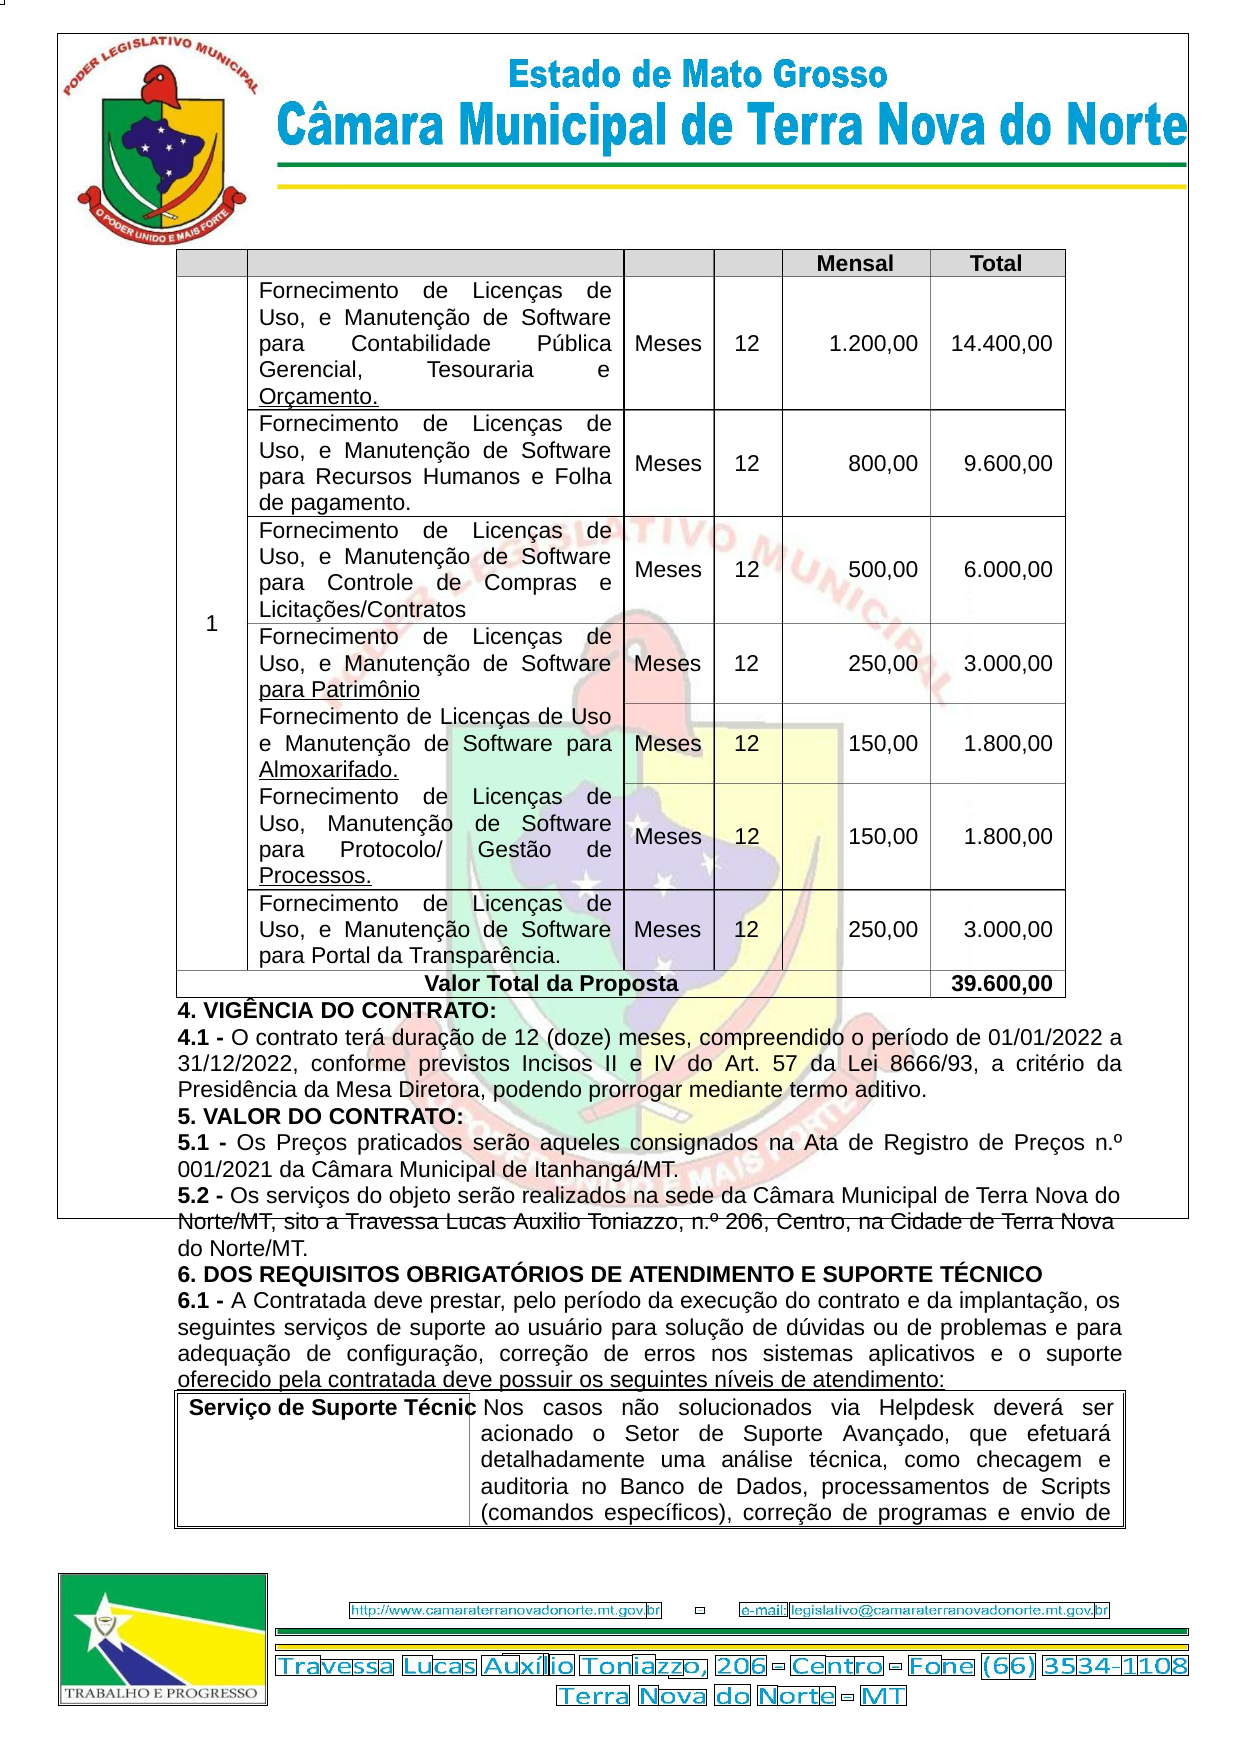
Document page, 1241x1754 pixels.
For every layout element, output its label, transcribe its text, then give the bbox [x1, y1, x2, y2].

text 39.600,00 [951, 971, 1078, 997]
text .2 - Os serviços do objeto serão realizados na sede da Câmara Municipal de Terra Nova do [190, 1183, 1147, 1208]
text Uso, e Manutenção de Software Meses 12 [258, 917, 785, 943]
text Uso, Manutenção de Software [258, 811, 637, 836]
picture [842, 1695, 853, 1700]
picture [580, 1656, 632, 1675]
text Fornecimento de Licenças de Uso [258, 704, 785, 730]
picture [557, 1686, 629, 1705]
text detalhadamente uma análise técnica, como checagem e [480, 1447, 1136, 1473]
picture [740, 1603, 787, 1616]
text 6.1 - A Contratada deve prestar, pelo período da execução do contrato e da implantação, os [177, 1288, 1147, 1314]
text Meses 12 [634, 451, 785, 476]
text Serviço de Suporte Técnic Nos casos não solucionados via Helpdesk deverá ser [188, 1395, 1148, 1421]
text Fornecimento de Licenças de [258, 278, 637, 304]
text Uso, e Manutenção de Software [258, 304, 637, 330]
text 3 [177, 1051, 190, 1077]
picture [1043, 1656, 1076, 1675]
text Fornecimento de Licenças de [258, 891, 637, 916]
picture [778, 1687, 819, 1705]
text . VALOR DO CONTRATO: [190, 1104, 1147, 1129]
picture [942, 1660, 974, 1675]
text e Manutenção de Software para Meses 12 [258, 731, 785, 756]
picture [276, 1629, 1188, 1635]
text 1.800,00 [964, 731, 1078, 756]
text 6.000,00 [964, 557, 1078, 583]
text 4 [177, 1042, 190, 1050]
picture [59, 1574, 267, 1705]
text 3.000,00 [964, 650, 1078, 676]
picture [716, 1656, 750, 1675]
text 4 [177, 998, 190, 1012]
picture [1138, 1656, 1171, 1675]
text 4 [177, 1015, 190, 1024]
text 150,00 [848, 824, 943, 849]
text Mensal [816, 251, 919, 277]
text Meses 12 [634, 824, 785, 849]
text Orçamento. [258, 384, 404, 409]
text 1.800,00 [964, 824, 1078, 849]
text Contabilidade [351, 331, 516, 357]
text Valor Total da Proposta [424, 971, 706, 997]
text Meses 12 [634, 557, 785, 583]
picture [175, 1391, 1125, 1528]
text 4 [177, 1025, 190, 1039]
picture [1122, 1656, 1137, 1675]
text Tesouraria e [427, 357, 637, 383]
text oferecido pela contratada deve possuir os seguintes níveis de atendimento: [177, 1367, 1148, 1393]
text 0 [177, 1156, 190, 1182]
picture [1010, 1654, 1035, 1679]
picture [669, 1660, 707, 1678]
picture [633, 1655, 655, 1675]
text 250,00 [848, 650, 943, 676]
text [577, 837, 586, 863]
picture [433, 1660, 462, 1675]
text acionado o Setor de Suporte Avançado, que efetuará [480, 1421, 1148, 1447]
picture [791, 1656, 825, 1675]
text 800,00 [848, 451, 943, 476]
picture [659, 1690, 706, 1705]
picture [909, 1656, 941, 1675]
text seguintes serviços de suporte ao usuário para solução de dúvidas ou de problemas e para [177, 1314, 1148, 1340]
text para Portal da Transparência. [258, 943, 785, 969]
text Licitações/Contratos [258, 597, 637, 622]
picture [350, 1603, 646, 1618]
text 1/12/2022, conforme previstos Incisos II e IV do Art. 57 da Lei 8666/93, a critério da [190, 1051, 1148, 1077]
text 5 [177, 1130, 190, 1156]
picture [550, 1655, 574, 1675]
text . VIGÊNCIA DO CONTRATO: [190, 998, 1148, 1024]
picture [276, 1645, 1188, 1650]
picture [656, 1660, 683, 1675]
text Uso, e Manutenção de Software Meses 12 [258, 650, 785, 676]
text 9.600,00 [964, 451, 1078, 476]
picture [463, 1660, 476, 1675]
picture [715, 1685, 750, 1705]
picture [790, 1603, 1094, 1618]
text de pagamento. [258, 490, 637, 516]
picture [1077, 1656, 1121, 1675]
text [468, 837, 477, 863]
picture [826, 1657, 854, 1675]
picture [855, 1657, 883, 1675]
picture [820, 1687, 835, 1705]
text Fornecimento de Licenças de [258, 784, 637, 810]
picture [353, 1660, 378, 1675]
picture [861, 1686, 906, 1705]
text Fornecimento de Licenças de [258, 411, 637, 437]
text 01/2021 da Câmara Municipal de Itanhangá/MT. [190, 1156, 1147, 1182]
picture [482, 1656, 519, 1675]
text Gestão [477, 837, 577, 863]
picture [647, 1603, 661, 1618]
picture [890, 1664, 901, 1669]
picture [276, 1656, 320, 1675]
text 500,00 [848, 557, 943, 583]
picture [503, 1654, 543, 1675]
picture [751, 1656, 766, 1675]
text .1 - Os Preços praticados serão aqueles consignados na Ata de Registro de Preços n.º [190, 1130, 1147, 1156]
picture [58, 34, 1188, 1218]
text Uso, e Manutenção de Software [258, 544, 637, 569]
picture [1172, 1656, 1188, 1675]
text para Recursos Humanos e Folha [258, 464, 637, 489]
text para [258, 331, 329, 357]
text 250,00 [848, 917, 943, 943]
text Processos. [258, 863, 637, 889]
picture [403, 1656, 432, 1675]
text para Patrimônio [258, 677, 785, 703]
text Total [969, 251, 1049, 277]
text .1 - O contrato terá duração de 12 (doze) meses, compreendido o período de 01/01/2022 a [190, 1025, 1148, 1050]
text Uso, e Manutenção de Software [258, 437, 637, 463]
text Protocolo/ [339, 837, 468, 863]
text para Controle de Compras e [258, 570, 637, 596]
text 1.200,00 14.400,00 [829, 331, 1078, 357]
picture [544, 1654, 548, 1675]
text 5 [177, 1183, 190, 1208]
text 3.000,00 [964, 917, 1078, 943]
text (comandos específicos), correção de programas e envio de [480, 1500, 1136, 1526]
text 150,00 [848, 731, 943, 756]
picture [639, 1686, 658, 1705]
text Presidência da Mesa Diretora, podendo prorrogar mediante termo aditivo. [177, 1077, 951, 1103]
text 5 [177, 1104, 190, 1129]
picture [379, 1660, 393, 1675]
text de [586, 837, 637, 863]
picture [321, 1660, 352, 1675]
picture [696, 1608, 704, 1613]
text Norte/MT, sito a Travessa Lucas Auxilio Toniazzo, n.º 206, Centro, na Cidade de Terra Nova [177, 1209, 1148, 1235]
text 6. DOS REQUISITOS OBRIGATÓRIOS DE ATENDIMENTO E SUPORTE TÉCNICO [177, 1262, 1072, 1287]
text Fornecimento de Licenças de [258, 518, 637, 543]
text do Norte/MT. [177, 1235, 1148, 1261]
text Pública Meses 12 [537, 331, 785, 357]
text Fornecimento de Licenças de [258, 624, 637, 650]
text adequação de configuração, correção de erros nos sistemas aplicativos e o suporte [177, 1341, 1148, 1367]
picture [1095, 1603, 1109, 1618]
picture [773, 1664, 784, 1669]
text Almoxarifado. [258, 757, 785, 782]
text 1 [205, 611, 243, 637]
text para [258, 837, 339, 863]
text auditoria no Banco de Dados, processamentos de Scripts [480, 1474, 1136, 1499]
picture [758, 1686, 777, 1705]
text Gerencial, [258, 357, 388, 383]
picture [982, 1654, 1009, 1679]
